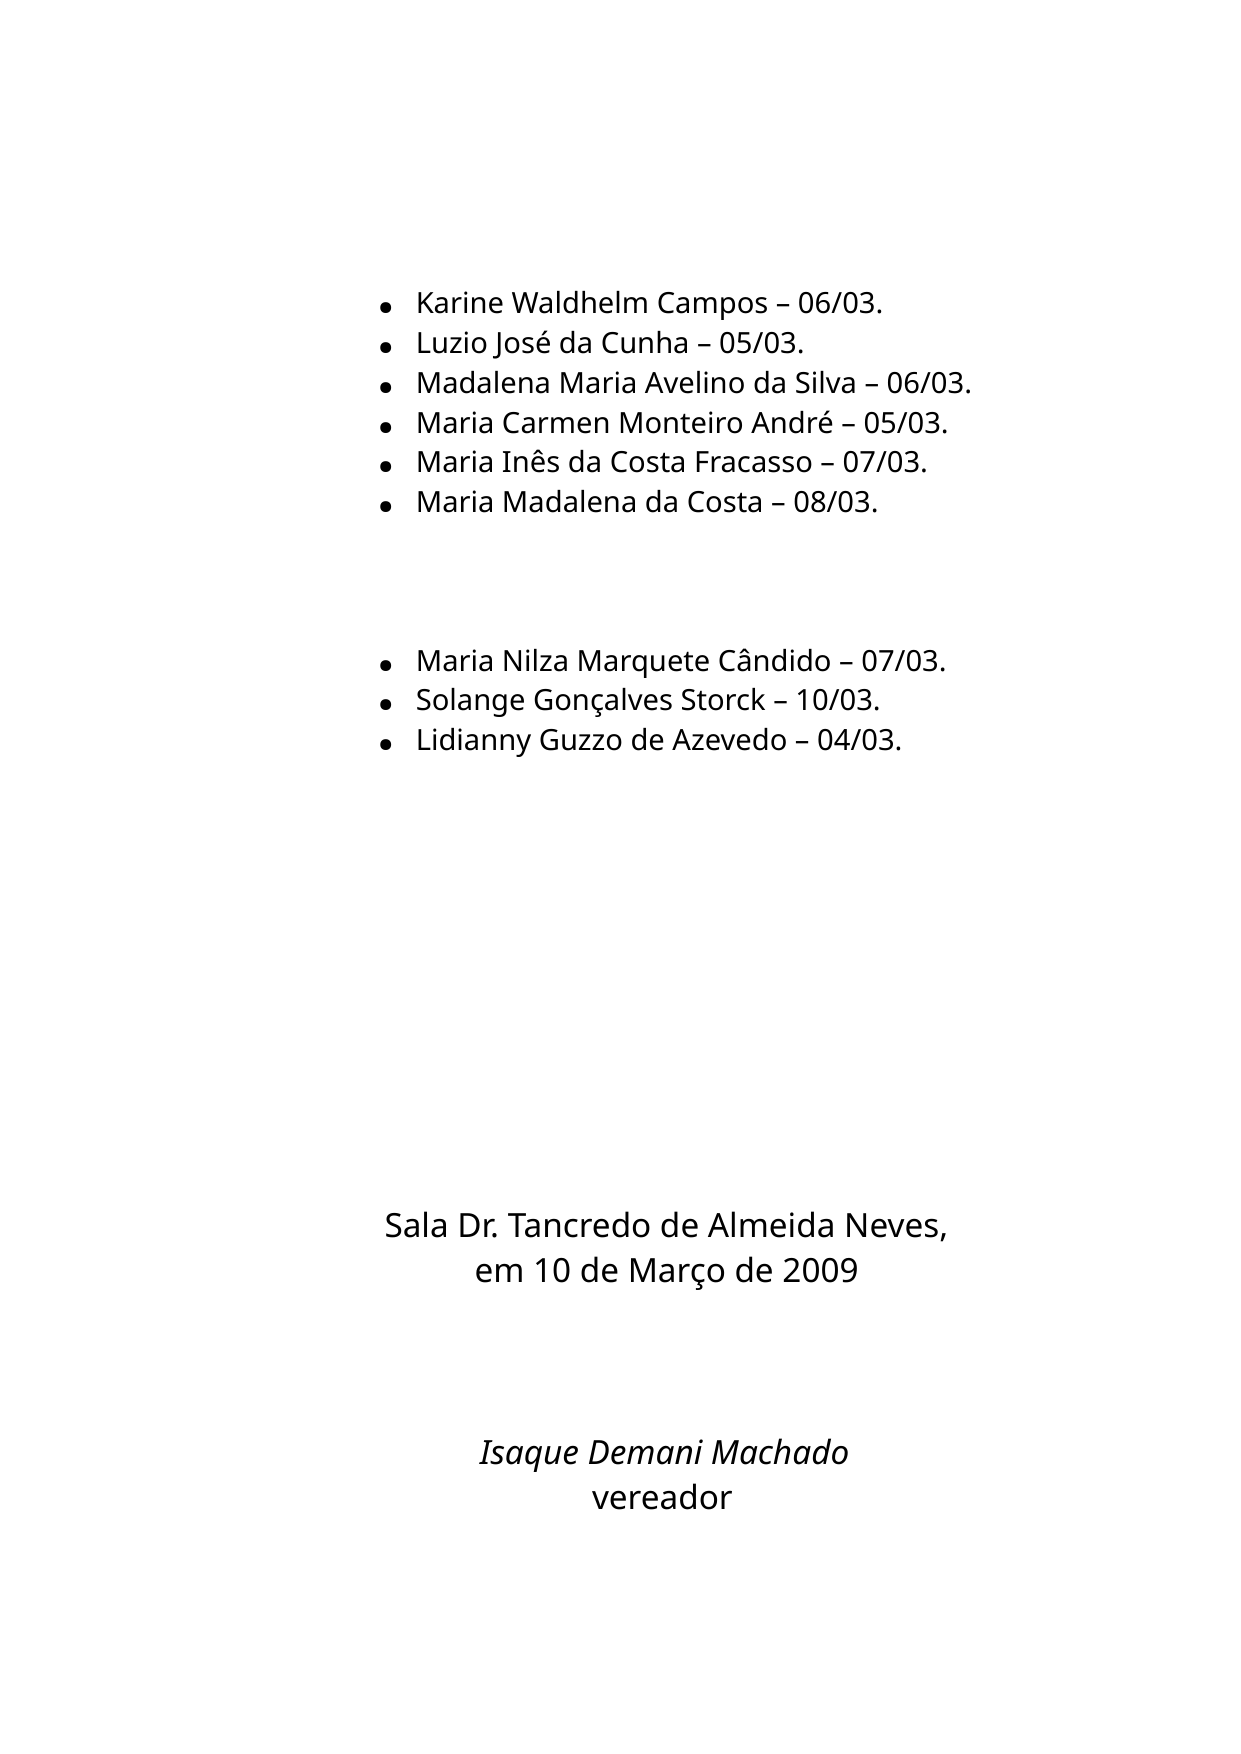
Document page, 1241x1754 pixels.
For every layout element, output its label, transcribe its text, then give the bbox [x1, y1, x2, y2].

text vereador [211, 1474, 1122, 1519]
text Isaque Demani Machado [211, 1428, 1122, 1474]
text em 10 de Março de 2009 [211, 1247, 1122, 1292]
list Maria Madalena da Costa – 08/03. [248, 481, 1122, 521]
list Lidianny Guzzo de Azevedo – 04/03. [248, 719, 1122, 759]
list Madalena Maria Avelino da Silva – 06/03. [248, 362, 1122, 402]
list Maria Nilza Marquete Cândido – 07/03. [248, 640, 1122, 680]
list Luzio José da Cunha – 05/03. [248, 322, 1122, 362]
text Sala Dr. Tancredo de Almeida Neves, [211, 1201, 1122, 1247]
list Maria Carmen Monteiro André – 05/03. [248, 402, 1122, 442]
list Karine Waldhelm Campos – 06/03. [248, 283, 1122, 322]
list Solange Gonçalves Storck – 10/03. [248, 680, 1122, 719]
list Maria Inês da Costa Fracasso – 07/03. [248, 442, 1122, 481]
